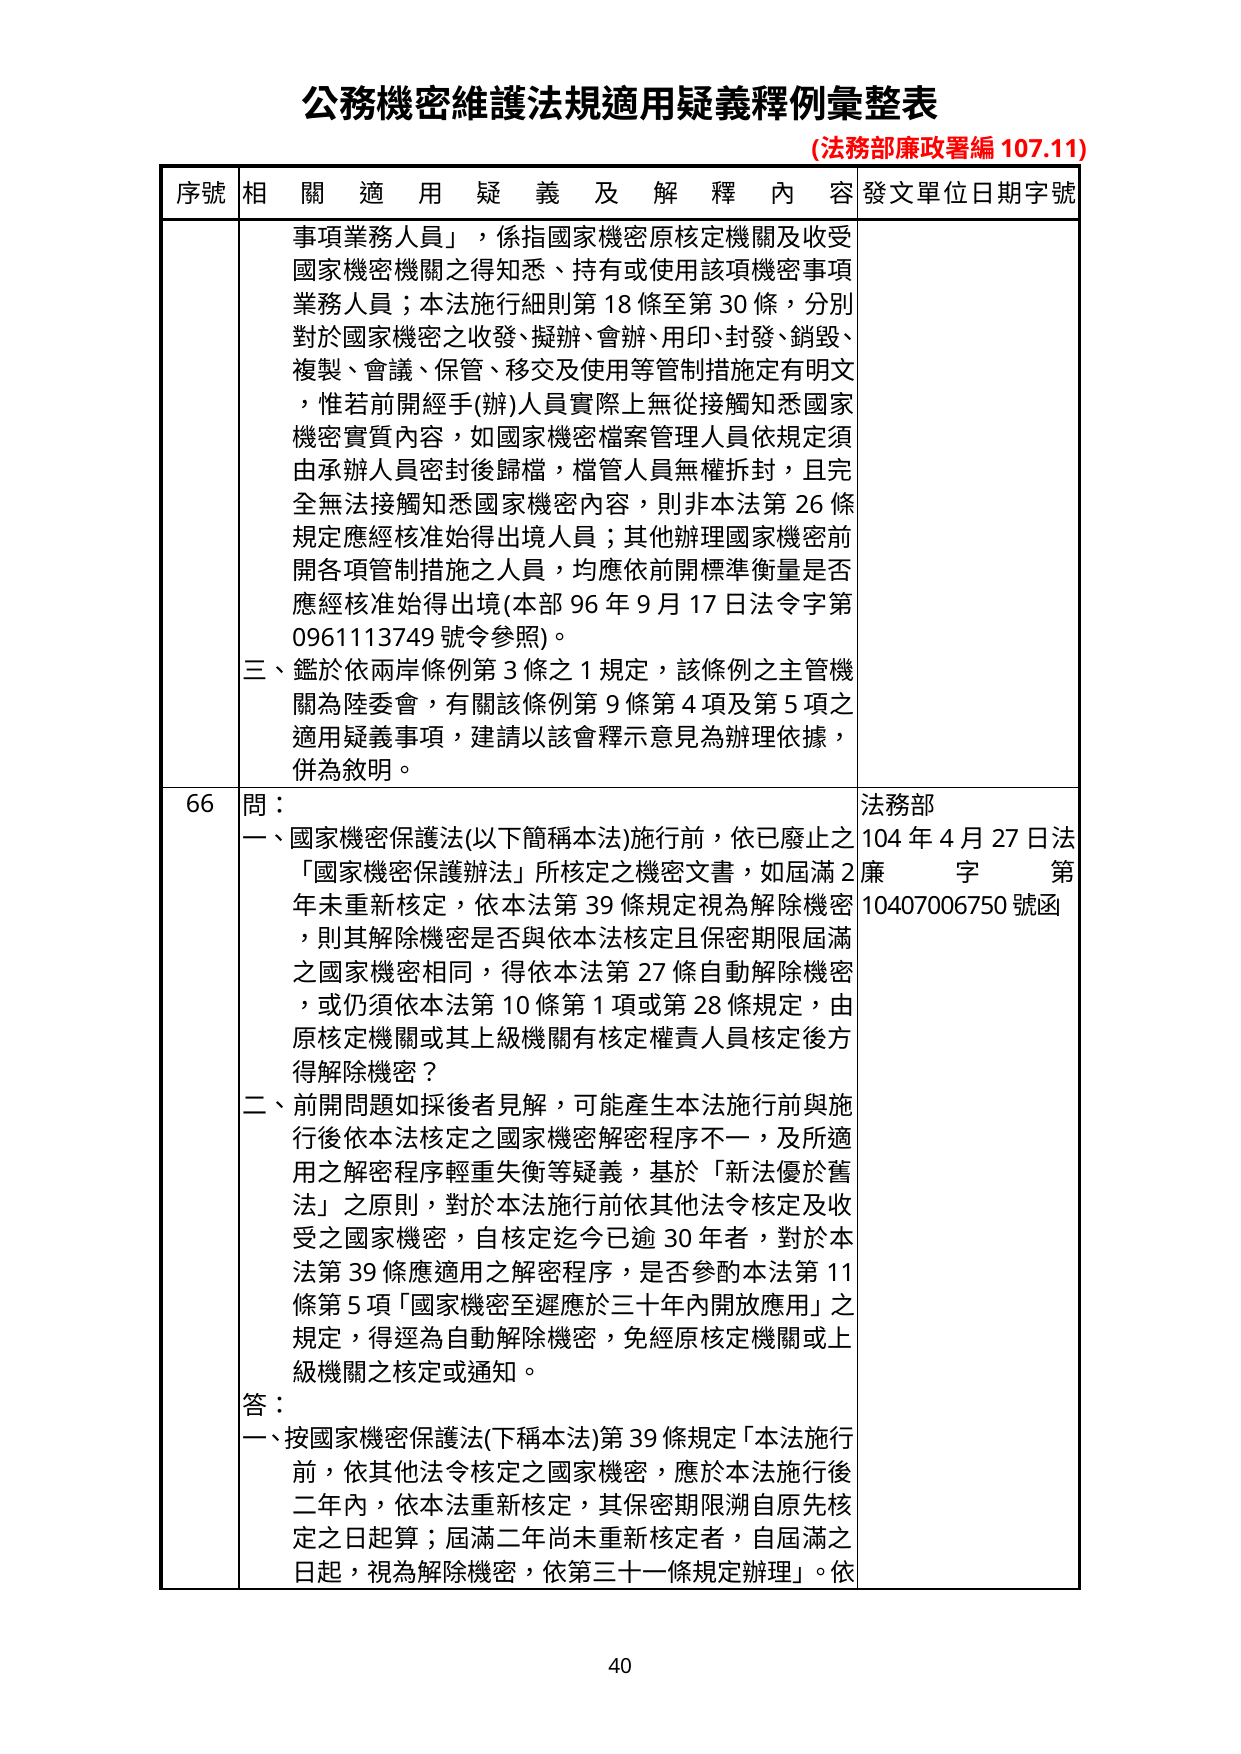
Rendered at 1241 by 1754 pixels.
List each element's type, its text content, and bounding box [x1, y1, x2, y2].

table_header 序號 [163, 168, 238, 218]
table_cell [858, 221, 1078, 786]
table_cell 問： 一、國家機密保護法(以下簡稱本法)施行前，依已廢止之「國家機密保護辦法」所核定之機密文書，如屆滿2年未重新核定，依本法第39條規定視為解除機密，則其解除機密是否與依本法核定且保密期限屆滿之國家機密相同，得依本法第27條自動解除機密，或仍須依本法第10條第1項或第28條規定，由原核定機關或其上級機關有核定權責人員核定後方得解除機密？ 二、前開問題如採後者見解，可能產生本法施行前與施行後依本法核定之國家機密解密程序不一，及所適用之解密程序輕重失衡等疑義，基於「新法優於舊法」之原則，對於本法施行前依其他法令核定及收受之國家機密，自核定迄今已逾30年者，對於本法第39條應適用之解密程序，是否參酌本法第11條第5項「國家機密至遲應於三十年內開放應用」之規定，得逕為自動解除機密，免經原核定機關或上級機關之核定或通知。 答： 一、按國家機密保護法(下稱本法)第39條規定「本法施行前，依其他法令核定之國家機密，應於本法施行後二年內，依本法重新核定，其保密期限溯自原先核定之日起算；屆滿二年尚未重新核定者，自屆滿之日起，視為解除機密，依第三十一條規定辦理」。依 [240, 788, 857, 1588]
table_cell [163, 221, 238, 786]
table_header 發文單位日期字號 [858, 168, 1078, 218]
table_header 相關適用疑義及解釋內容 [240, 168, 857, 218]
table_cell 66 [163, 788, 238, 1588]
table_cell 問：依「臺灣地區與大陸地區人民關係條例」(以下簡稱兩岸條例)第9條第4項第2款至第4款之規定，臺灣地區人民具有於國防、外交、科技、情治、大陸事務或其他經核定與國家安全相關機關從事涉及國家機密業務人員、受前開機關委託從事涉及國家機密公務之個人或民間團體、機構成員，或前開人員退離職未滿三年者，進入大陸地區應經申請，並經內政部會同國家安全局、行政院大陸委員會(以下簡稱陸委會)及本部組成之審查會審查許可。另依該條第5項規定，有關前開人員涉及國家機密之認定，由（原）服務機關、委託機關或受託團體、機構依相關規定及業務性質辦理；復依該項立法理由略以，對於兩岸條例所列人員，其涉及國家機密之認定，係由（原）服務機關、委託機關或受託團體、機構參酌國家機密保護辦法(已廢止)、國家機密保護法草案(按兩岸條例制定時，國家機密保護法尚未立法通過)及相關規定，與申請人(曾)擔任業務之性質審酌辦理。基上，前開條文所稱涉及國家機密業務人員，與國家機密保護法第26條第1項所定辦理國家機密事項人員，兩者所稱「國家機密」是否相同？若不相同，則差異為何？其適用範圍、對象之差異為何？ 答： 一、國家機密保護法(以下簡稱本法)所稱「國家機密」，依本法第2條規定，係指為確保國家安全或利益而有保密之必要，對政府機關持有或保管之資訊，經依本法核定機密等級者。本法有關國家機密之認定，係兼採「實質」與「形式」要件，即對於政府機關持有或保管之資訊，除實質上須其洩漏後足以使國家安全或利益遭受損害以外，形式上並須經依本法有核定權責人員於法定時間內為一定程序之核定，始足當之(本部93年7月15日法政字第0930026347號函參照，如附件1)。另依本法第5條第1項規定，國家機密之核定，應於必要之最小範圍內為之。是以符合前開法定要件之國家機密事項，其相關辦理人員方有本法第26條規定之適用，合先敘明。 二、有關本法第26條第1項第2款所稱「辦理國家機密事項業務人員」，係指國家機密原核定機關及收受國家機密機關之得知悉、持有或使用該項機密事項業務人員；本法施行細則第18條至第30條，分別對於國家機密之收發、擬辦、會辦、用印、封發、銷毀、複製、會議、保管、移交及使用等管制措施定有明文，惟若前開經手(辦)人員實際上無從接觸知悉國家機密實質內容，如國家機密檔案管理人員依規定須由承辦人員密封後歸檔，檔管人員無權拆封，且完全無法接觸知悉國家機密內容，則非本法第26條規定應經核准始得出境人員；其他辦理國家機密前開各項管制措施之人員，均應依前開標準衡量是否應經核准始得出境(本部96年9月17日法令字第0961113749號令參照)。 三、鑑於依兩岸條例第3條之1規定，該條例之主管機關為陸委會，有關該條例第9條第4項及第5項之適用疑義事項，建請以該會釋示意見為辦理依據，併為敘明。 [240, 221, 857, 786]
table_cell 法務部 104年4月27日法廉字第10407006750號函 [858, 788, 1078, 1588]
